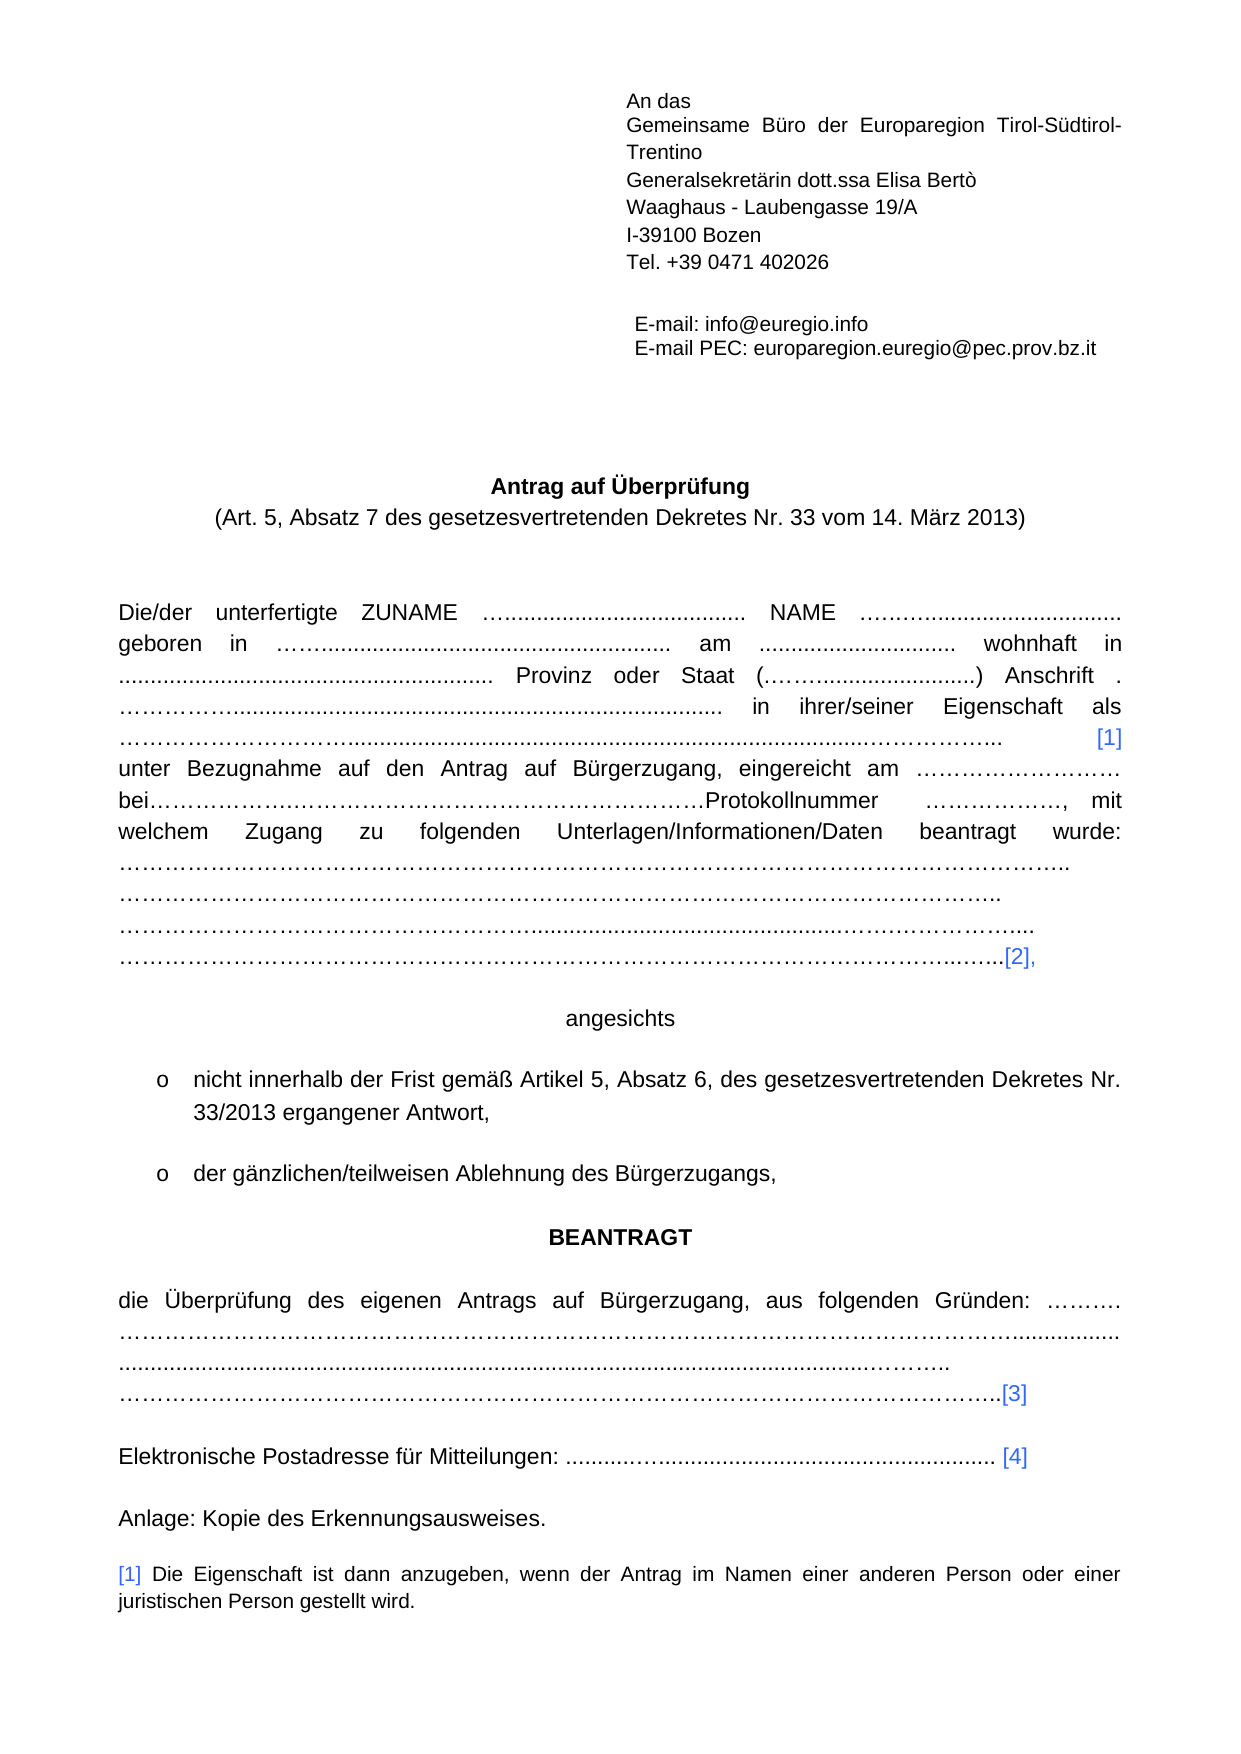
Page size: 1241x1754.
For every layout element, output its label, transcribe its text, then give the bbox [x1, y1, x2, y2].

text Waaghaus - Laubengasse 19/A [626, 195, 1122, 219]
list nicht innerhalb der Frist gemäß Artikel 5, Absatz 6, des gesetzesvertretenden Dekretes Nr. 33/2013 ergangener Antwort, [156, 1063, 1122, 1125]
text (Art. 5, Absatz 7 des gesetzesvertretenden Dekretes Nr. 33 vom 14. März 2013) [118, 500, 1122, 532]
text E-mail PEC: europaregion.euregio@pec.prov.bz.it [634, 336, 1122, 359]
text Generalsekretärin dott.ssa Elisa Bertò [626, 168, 1122, 192]
text BEANTRAGT [118, 1219, 1122, 1250]
text angesichts [118, 1000, 1122, 1032]
text Tel. +39 0471 402026 [626, 250, 1122, 274]
text E-mail: info@euregio.info [634, 312, 1122, 336]
text die Überprüfung des eigenen Antrags auf Bürgerzugang, aus folgenden Gründen: ……….……………………………………………………………………………………………………….......................................................................................................................................………..……………………………………………………………………………………………………..[3] [118, 1282, 1122, 1407]
text Antrag auf Überprüfung [118, 469, 1122, 500]
text Gemeinsame Büro der Europaregion Tirol-Südtirol-Trentino [626, 113, 1122, 164]
text Anlage: Kopie des Erkennungsausweises. [118, 1500, 1122, 1532]
text An das [626, 89, 1122, 113]
text Elektronische Postadresse für Mitteilungen: ...........…..................................................... [4] [118, 1438, 1122, 1469]
text I-39100 Bozen [626, 223, 1122, 247]
list der gänzlichen/teilweisen Ablehnung des Bürgerzugangs, [156, 1157, 1122, 1188]
text [1] Die Eigenschaft ist dann anzugeben, wenn der Antrag im Namen einer anderen Person oder einer juristischen Person gestellt wird. [118, 1562, 1122, 1613]
text Die/der unterfertigte ZUNAME …...................................... NAME .…..…............................... geboren in ……....................................................... am ............................... wohnhaft in ........................................................... Provinz oder Staat (.…….........................) Anschrift .……………............................................................................. in ihrer/seiner Eigenschaft als …………………………..................................................................................……………... [1] unter Bezugnahme auf den Antrag auf Bürgerzugang, eingereicht am ……………………… bei……………….………………………………………………Protokollnummer ………………, mit welchem Zugang zu folgenden Unterlagen/Informationen/Daten beantragt wurde: ……………………………………………………………………………………………………………..……………………………………………………………………………………………………..……………………………………………….................................................…….……………....………………………………………………………………………………………………...…...[2], [118, 563, 1122, 969]
